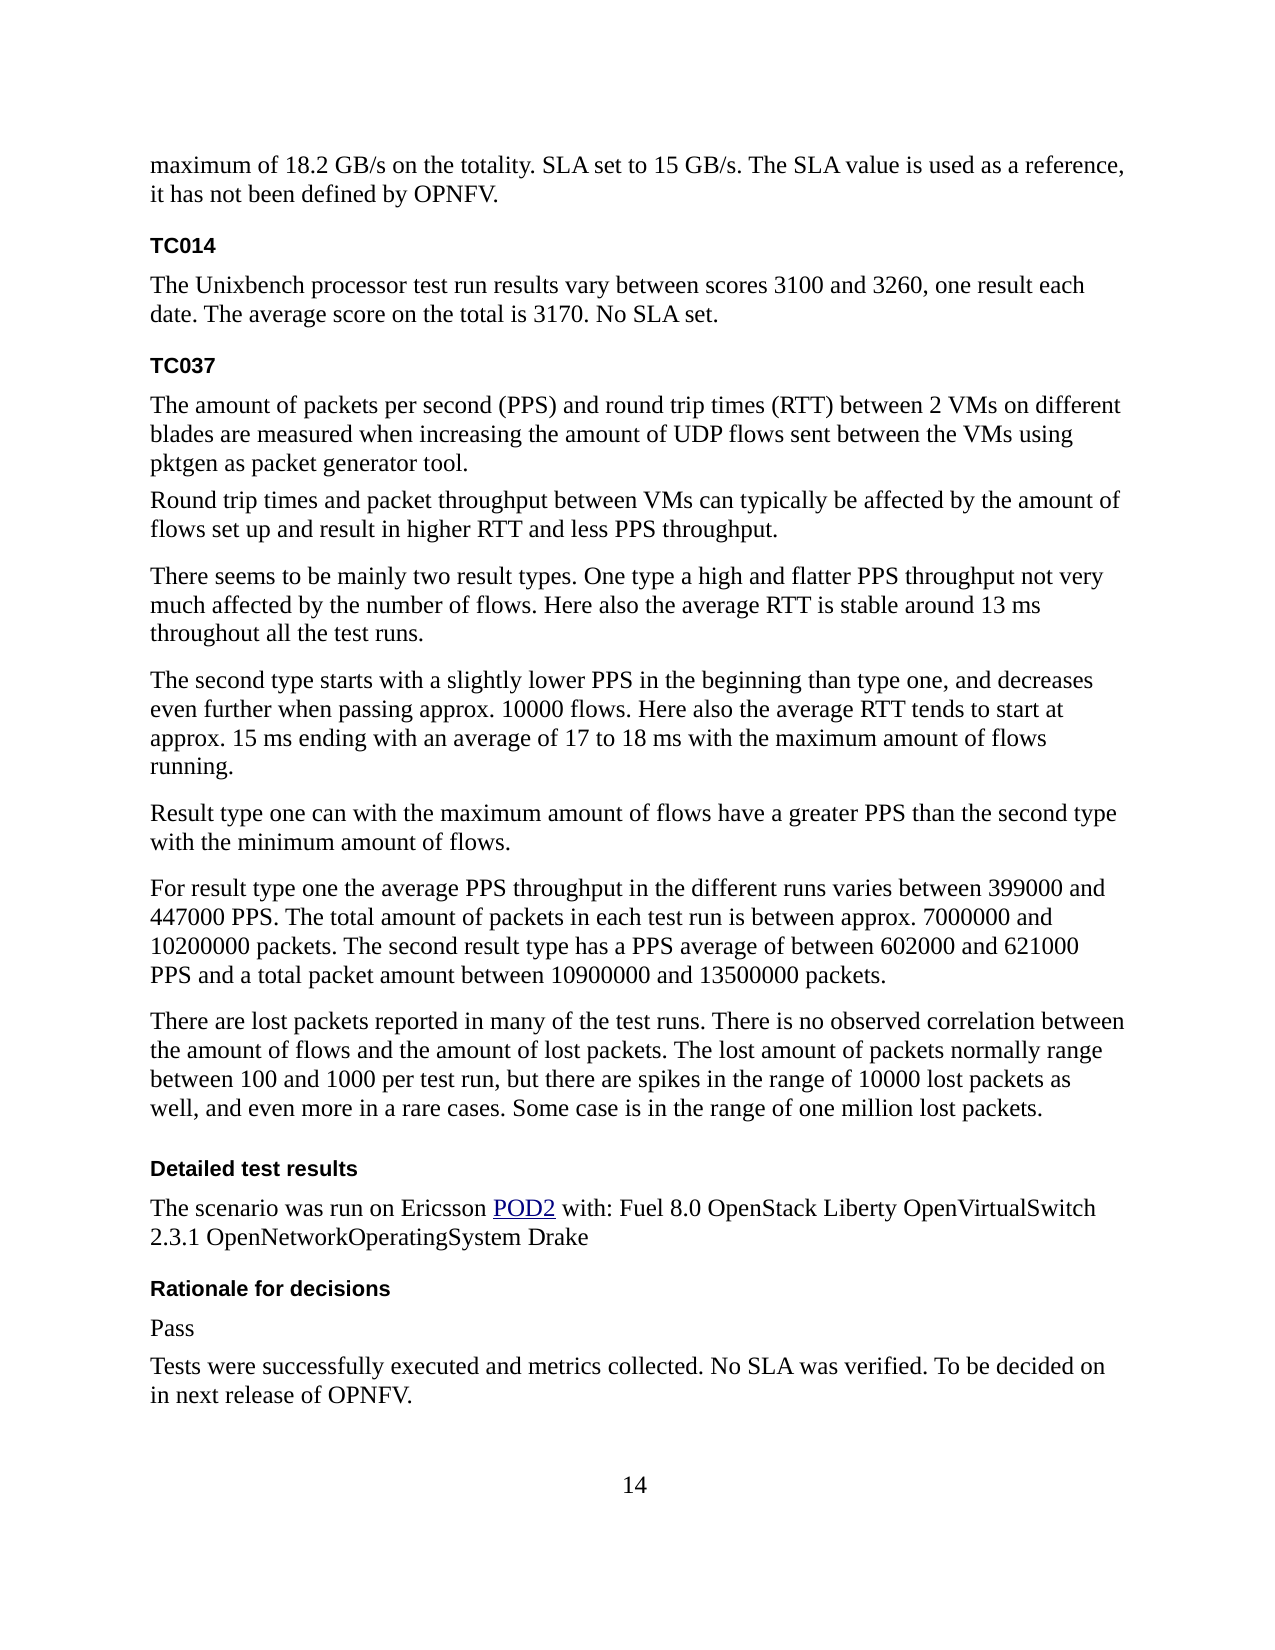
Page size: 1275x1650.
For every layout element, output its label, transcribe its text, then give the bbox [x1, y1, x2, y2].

text The second type starts with a slightly lower PPS in the beginning than type one, and decreases even further when passing approx. 10000 flows. Here also the average RTT tends to start at approx. 15 ms ending with an average of 17 to 18 ms with the maximum amount of flows running. [150, 665, 1125, 780]
text Tests were successfully executed and metrics collected. No SLA was verified. To be decided on in next release of OPNFV. [150, 1351, 1125, 1408]
subtitle Detailed test results [150, 1155, 1125, 1181]
text There seems to be mainly two result types. One type a high and flatter PPS throughput not very much affected by the number of flows. Here also the average RTT is stable around 13 ms throughout all the test runs. [150, 561, 1125, 647]
text Round trip times and packet throughput between VMs can typically be affected by the amount of flows set up and result in higher RTT and less PPS throughput. [150, 486, 1125, 543]
subtitle TC037 [150, 353, 1125, 378]
subtitle TC014 [150, 232, 1125, 258]
text The scenario was run on Ericsson POD2 with: Fuel 8.0 OpenStack Liberty OpenVirtualSwitch 2.3.1 OpenNetworkOperatingSystem Drake [150, 1193, 1125, 1251]
text For result type one the average PPS throughput in the different runs varies between 399000 and 447000 PPS. The total amount of packets in each test run is between approx. 7000000 and 10200000 packets. The second result type has a PPS average of between 602000 and 621000 PPS and a total packet amount between 10900000 and 13500000 packets. [150, 873, 1125, 988]
text maximum of 18.2 GB/s on the totality. SLA set to 15 GB/s. The SLA value is used as a reference, it has not been defined by OPNFV. [150, 150, 1125, 207]
text Pass [150, 1313, 1125, 1342]
text The Unixbench processor test run results vary between scores 3100 and 3260, one result each date. The average score on the total is 3170. No SLA set. [150, 270, 1125, 328]
subtitle Rationale for decisions [150, 1276, 1125, 1301]
text The amount of packets per second (PPS) and round trip times (RTT) between 2 VMs on different blades are measured when increasing the amount of UDP flows sent between the VMs using pktgen as packet generator tool. [150, 390, 1125, 477]
text Result type one can with the maximum amount of flows have a greater PPS than the second type with the minimum amount of flows. [150, 798, 1125, 856]
text There are lost packets reported in many of the test runs. There is no observed correlation between the amount of flows and the amount of lost packets. The lost amount of packets normally range between 100 and 1000 per test run, but there are spikes in the range of 10000 lost packets as well, and even more in a rare cases. Some case is in the range of one million lost packets. [150, 1006, 1125, 1121]
